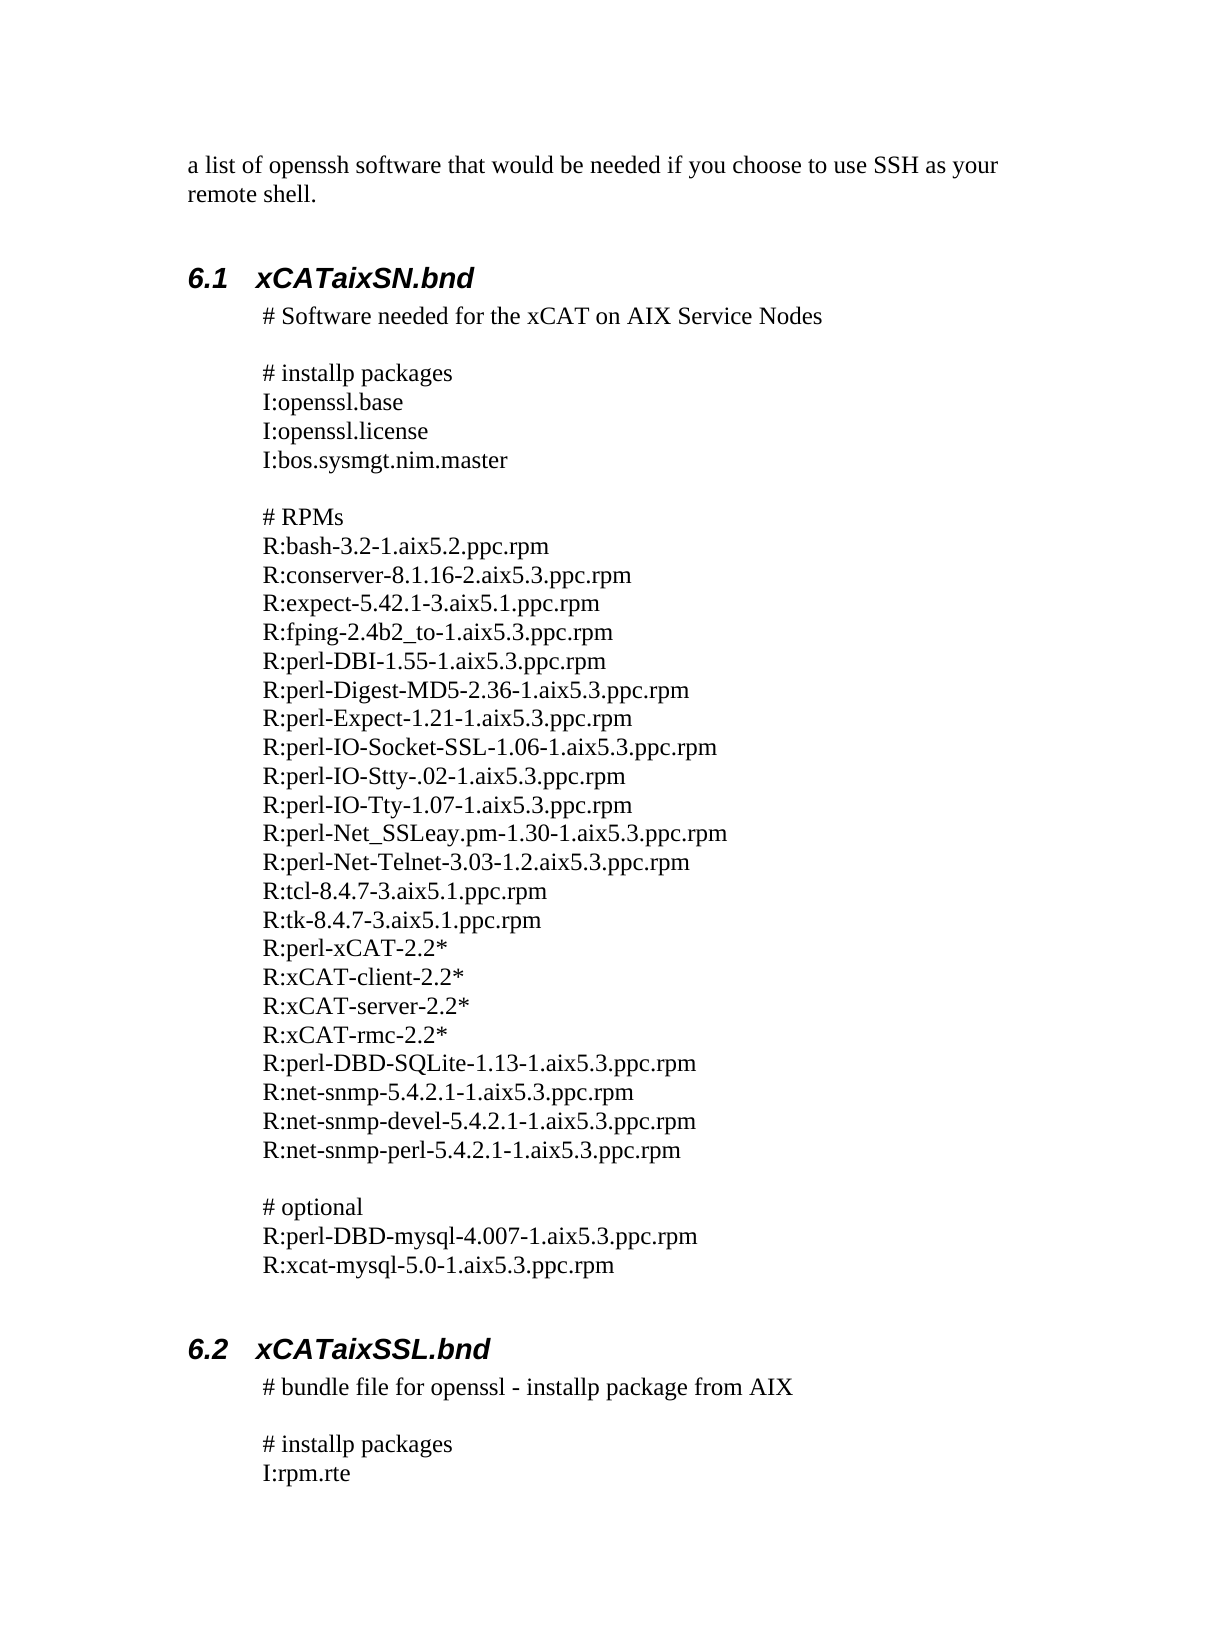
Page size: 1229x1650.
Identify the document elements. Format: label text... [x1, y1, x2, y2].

text R:conserver-8.1.16-2.aix5.3.ppc.rpm [262, 560, 1041, 588]
text # Software needed for the xCAT on AIX Service Nodes [262, 301, 1041, 330]
text I:openssl.base [262, 387, 1041, 416]
text # installp packages [262, 1429, 1041, 1458]
text R:expect-5.42.1-3.aix5.1.ppc.rpm [262, 588, 1041, 617]
text R:xCAT-client-2.2* [262, 962, 1041, 991]
text R:fping-2.4b2_to-1.aix5.3.ppc.rpm [262, 617, 1041, 646]
text I:bos.sysmgt.nim.master [262, 445, 1041, 473]
text R:perl-IO-Tty-1.07-1.aix5.3.ppc.rpm [262, 790, 1041, 818]
subtitle xCATaixSN.bnd [187, 261, 1041, 295]
text # installp packages [262, 358, 1041, 387]
text R:xCAT-rmc-2.2* [262, 1020, 1041, 1048]
text R:net-snmp-devel-5.4.2.1-1.aix5.3.ppc.rpm [262, 1106, 1041, 1135]
text R:perl-DBD-mysql-4.007-1.aix5.3.ppc.rpm [262, 1221, 1041, 1250]
text a list of openssh software that would be needed if you choose to use SSH as your remote shell. [187, 150, 1041, 207]
text # RPMs [262, 502, 1041, 531]
text R:xCAT-server-2.2* [262, 991, 1041, 1020]
text R:tcl-8.4.7-3.aix5.1.ppc.rpm [262, 876, 1041, 905]
text R:xcat-mysql-5.0-1.aix5.3.ppc.rpm [262, 1250, 1041, 1278]
text R:perl-Net-Telnet-3.03-1.2.aix5.3.ppc.rpm [262, 847, 1041, 876]
text R:perl-xCAT-2.2* [262, 933, 1041, 962]
text R:perl-DBD-SQLite-1.13-1.aix5.3.ppc.rpm [262, 1048, 1041, 1077]
text # bundle file for openssl - installp package from AIX [262, 1372, 1041, 1401]
text R:perl-IO-Stty-.02-1.aix5.3.ppc.rpm [262, 761, 1041, 790]
text R:net-snmp-perl-5.4.2.1-1.aix5.3.ppc.rpm [262, 1135, 1041, 1163]
text R:perl-Digest-MD5-2.36-1.aix5.3.ppc.rpm [262, 675, 1041, 703]
text I:openssl.license [262, 416, 1041, 445]
text R:perl-IO-Socket-SSL-1.06-1.aix5.3.ppc.rpm [262, 732, 1041, 761]
text # optional [262, 1192, 1041, 1221]
text R:tk-8.4.7-3.aix5.1.ppc.rpm [262, 905, 1041, 933]
text R:perl-Expect-1.21-1.aix5.3.ppc.rpm [262, 703, 1041, 732]
subtitle xCATaixSSL.bnd [187, 1332, 1041, 1366]
text R:perl-DBI-1.55-1.aix5.3.ppc.rpm [262, 646, 1041, 675]
text I:rpm.rte [262, 1458, 1041, 1487]
text R:bash-3.2-1.aix5.2.ppc.rpm [262, 531, 1041, 560]
text R:net-snmp-5.4.2.1-1.aix5.3.ppc.rpm [262, 1077, 1041, 1106]
text R:perl-Net_SSLeay.pm-1.30-1.aix5.3.ppc.rpm [262, 818, 1041, 847]
